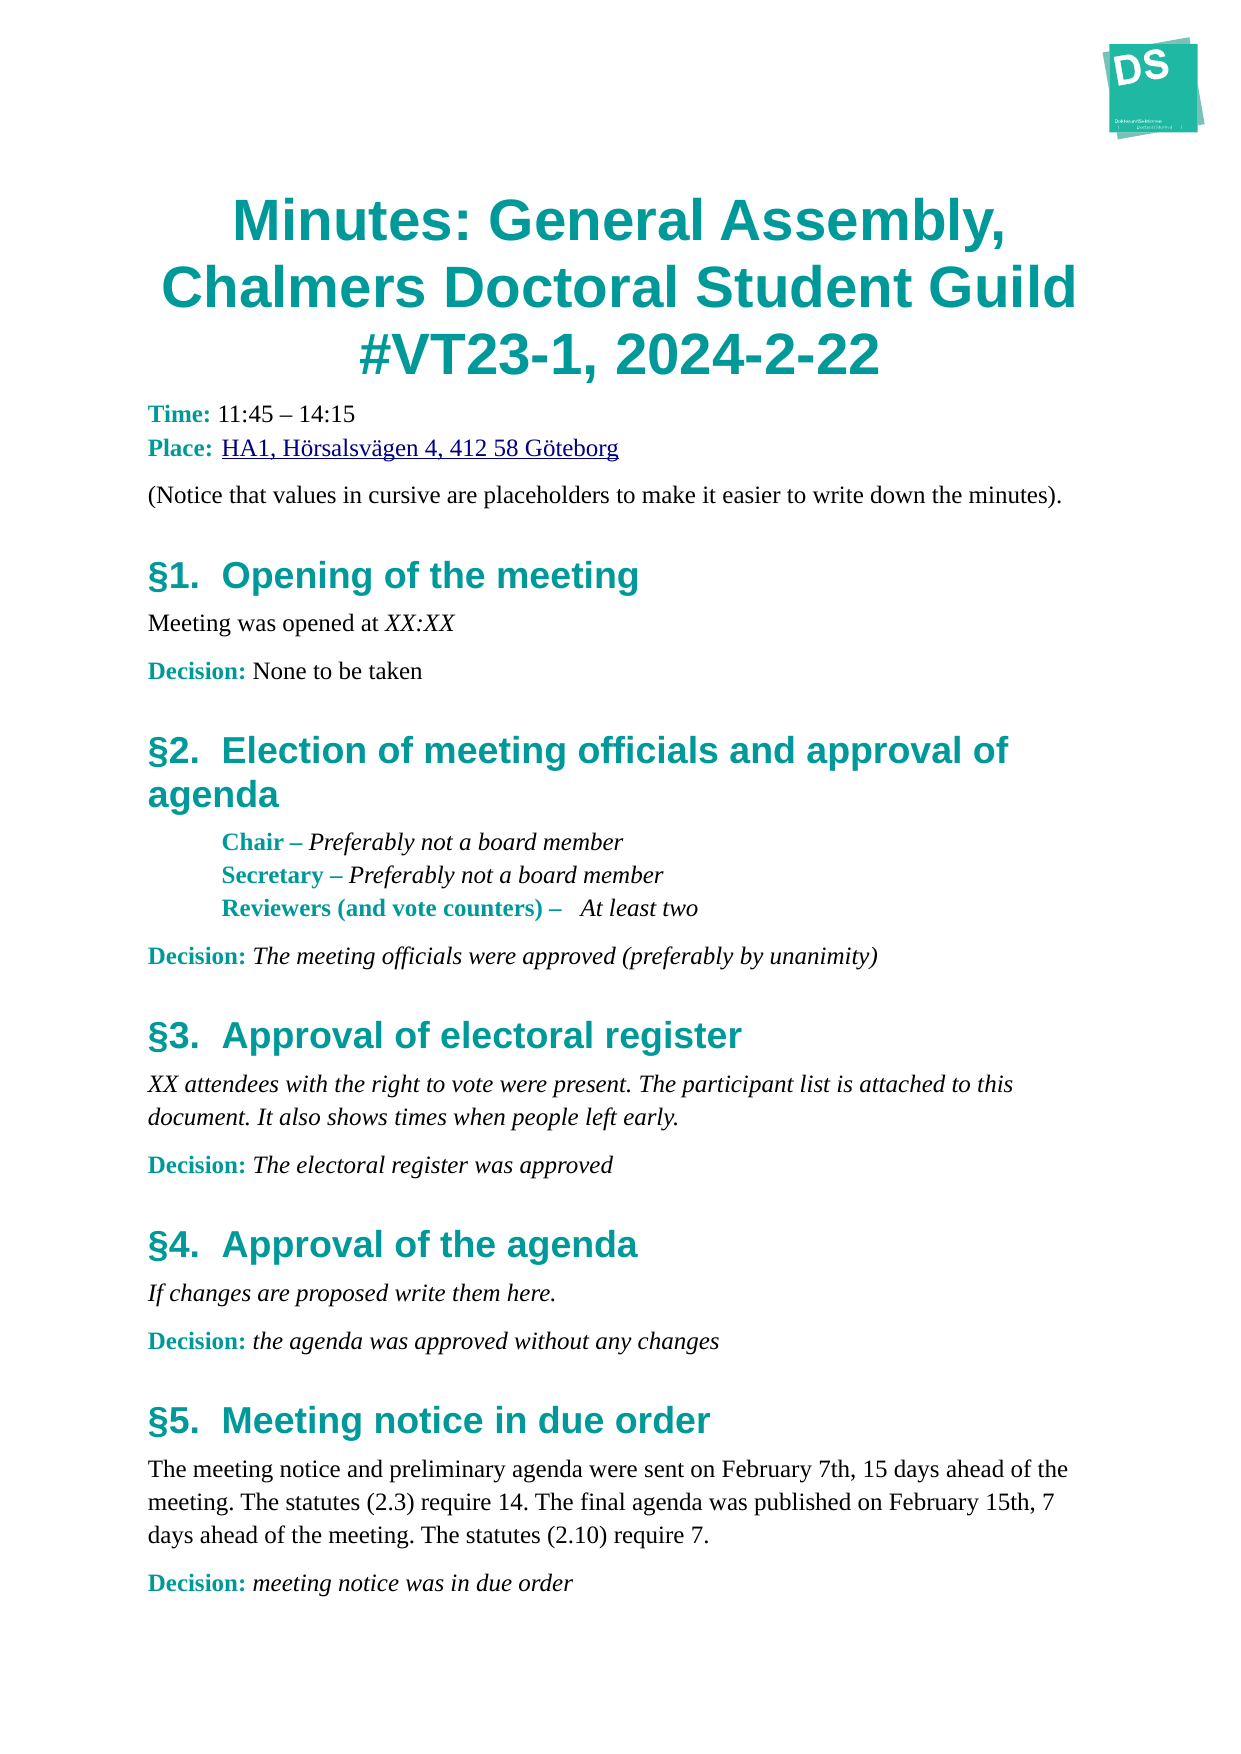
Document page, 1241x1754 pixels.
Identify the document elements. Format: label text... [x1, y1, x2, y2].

text Chair – Preferably not a board member Secretary – Preferably not a board member Reviewers (and vote counters) – At least two [148, 827, 1093, 922]
text Decision: The electoral register was approved [148, 1150, 1093, 1179]
subtitle Approval of the agenda [148, 1222, 1093, 1266]
subtitle Election of meeting officials and approval of agenda [148, 729, 1093, 815]
text XX attendees with the right to vote were present. The participant list is attached to this document. It also shows times when people left early. [148, 1069, 1093, 1131]
text Meeting was opened at XX:XX [148, 608, 1093, 637]
text (Notice that values in cursive are placeholders to make it easier to write down the minutes). [148, 480, 1093, 509]
title Minutes: General Assembly, Chalmers Doctoral Student Guild #VT23-1, 2024-2-22 [148, 186, 1093, 387]
text Time: 11:45 – 14:15 Place: HA1, Hörsalsvägen 4, 412 58 Göteborg [148, 399, 1093, 461]
subtitle Meeting notice in due order [148, 1398, 1093, 1441]
subtitle Approval of electoral register [148, 1014, 1093, 1057]
text Decision: meeting notice was in due order [148, 1568, 1093, 1596]
subtitle Opening of the meeting [148, 553, 1093, 596]
text Decision: None to be taken [148, 656, 1093, 685]
text Decision: the agenda was approved without any changes [148, 1326, 1093, 1354]
text Decision: The meeting officials were approved (preferably by unanimity) [148, 941, 1093, 970]
text If changes are proposed write them here. [148, 1278, 1093, 1307]
text The meeting notice and preliminary agenda were sent on February 7th, 15 days ahead of the meeting. The statutes (2.3) require 14. The final agenda was published on February 15th, 7 days ahead of the meeting. The statutes (2.10) require 7. [148, 1454, 1093, 1549]
